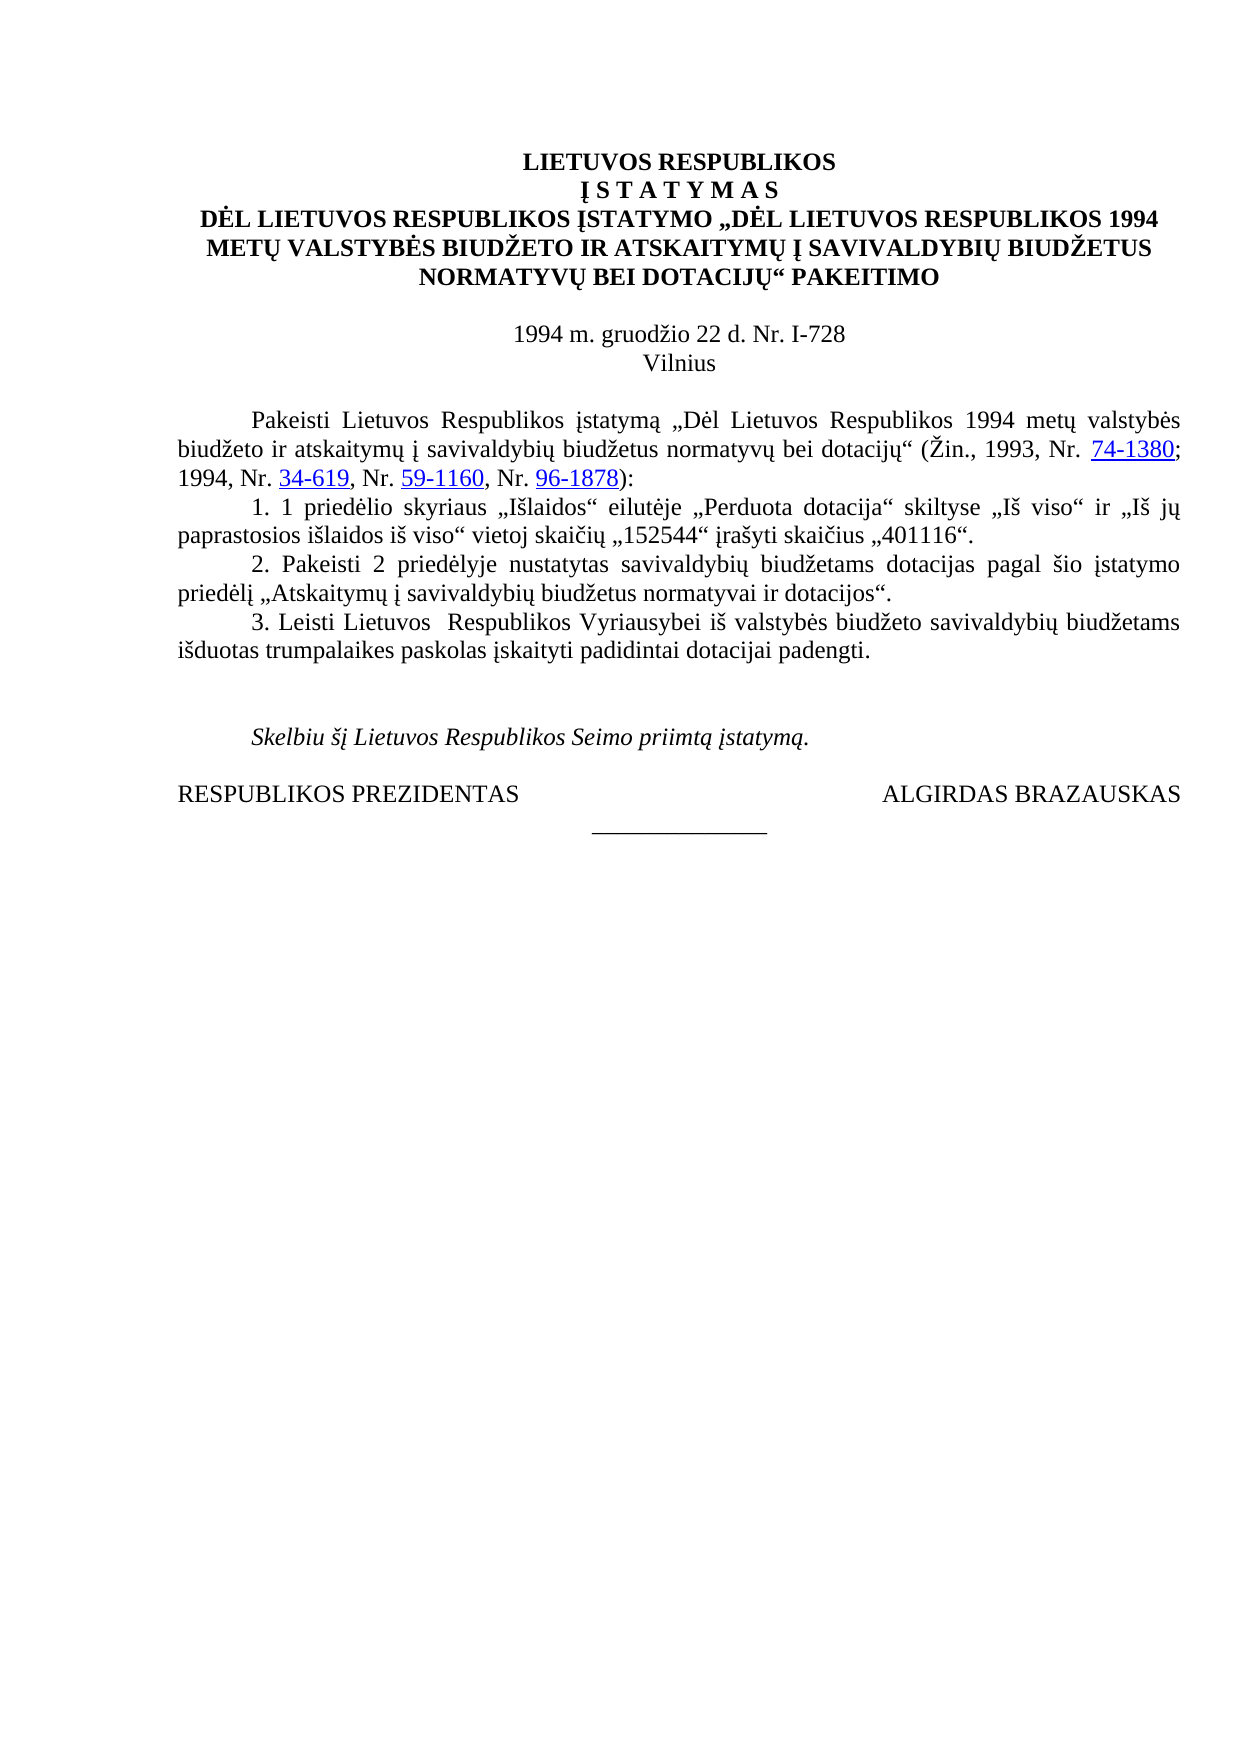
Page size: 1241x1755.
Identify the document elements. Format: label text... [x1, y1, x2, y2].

text RESPUBLIKOS PREZIDENTAS ALGIRDAS BRAZAUSKAS [177, 779, 1181, 808]
text DĖL LIETUVOS RESPUBLIKOS ĮSTATYMO „DĖL LIETUVOS RESPUBLIKOS 1994 METŲ VALSTYBĖS BIUDŽETO IR ATSKAITYMŲ Į SAVIVALDYBIŲ BIUDŽETUS NORMATYVŲ BEI DOTACIJŲ“ PAKEITIMO [177, 204, 1181, 291]
text Pakeisti Lietuvos Respublikos įstatymą „Dėl Lietuvos Respublikos 1994 metų valstybės biudžeto ir atskaitymų į savivaldybių biudžetus normatyvų bei dotacijų“ (Žin., 1993, Nr. 74-1380; 1994, Nr. 34-619, Nr. 59-1160, Nr. 96-1878): [177, 406, 1181, 492]
text LIETUVOS RESPUBLIKOS [177, 147, 1181, 176]
text ______________ [177, 808, 1181, 837]
text Skelbiu šį Lietuvos Respublikos Seimo priimtą įstatymą. [177, 722, 1181, 751]
text 1. 1 priedėlio skyriaus „Išlaidos“ eilutėje „Perduota dotacija“ skiltyse „Iš viso“ ir „Iš jų paprastosios išlaidos iš viso“ vietoj skaičių „152544“ įrašyti skaičius „401116“. [177, 492, 1181, 549]
text 1994 m. gruodžio 22 d. Nr. I-728 [177, 319, 1181, 348]
text Vilnius [177, 348, 1181, 377]
text Į S T A T Y M A S [177, 176, 1181, 204]
text 3. Leisti Lietuvos Respublikos Vyriausybei iš valstybės biudžeto savivaldybių biudžetams išduotas trumpalaikes paskolas įskaityti padidintai dotacijai padengti. [177, 607, 1181, 664]
text 2. Pakeisti 2 priedėlyje nustatytas savivaldybių biudžetams dotacijas pagal šio įstatymo priedėlį „Atskaitymų į savivaldybių biudžetus normatyvai ir dotacijos“. [177, 549, 1181, 607]
